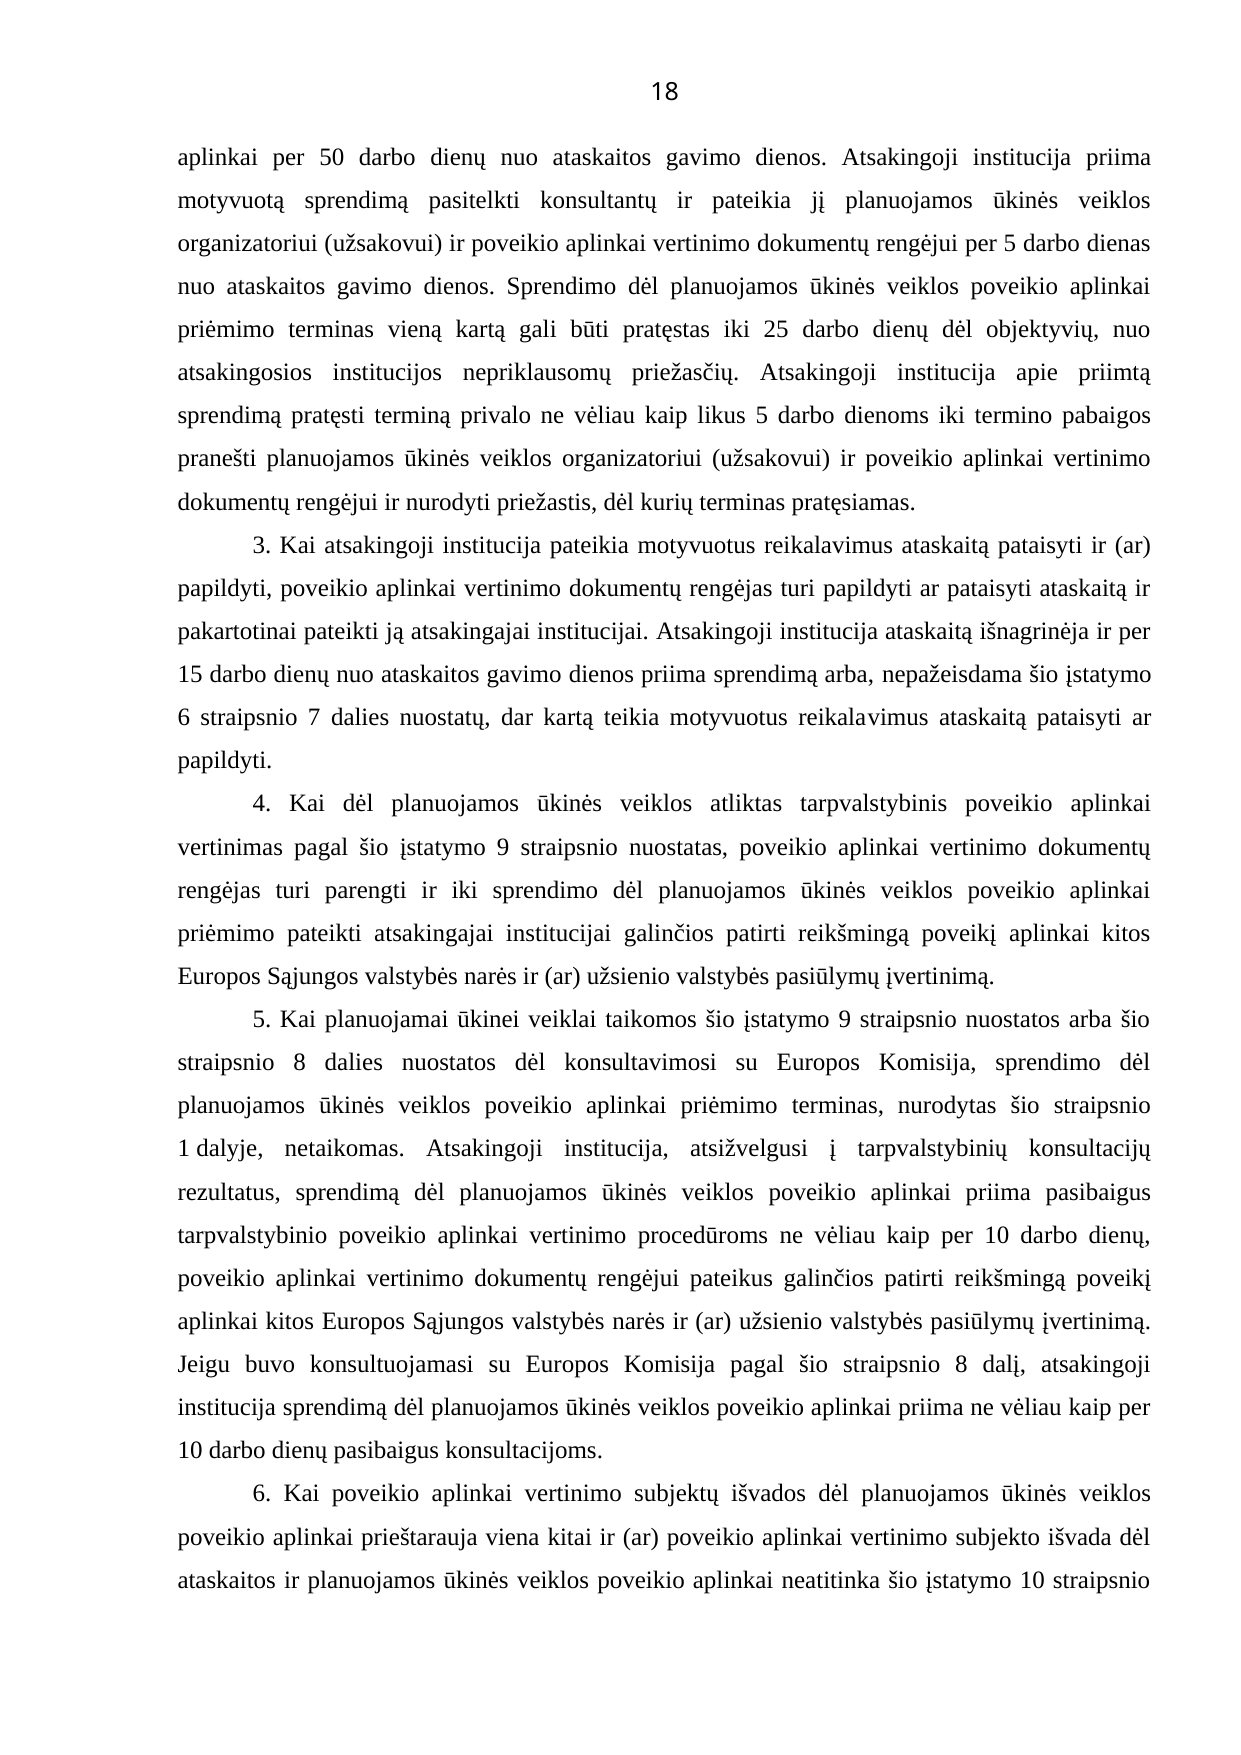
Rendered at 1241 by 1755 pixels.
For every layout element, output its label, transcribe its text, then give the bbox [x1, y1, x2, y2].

text 3. Kai atsakingoji institucija pateikia motyvuotus reikalavimus ataskaitą pataisyti ir (ar) papildyti, poveikio aplinkai vertinimo dokumentų rengėjas turi papildyti ar pataisyti ataskaitą ir pakartotinai pateikti ją atsakingajai institucijai. Atsakingoji institucija ataskaitą išnagrinėja ir per 15 darbo dienų nuo ataskaitos gavimo dienos priima sprendimą arba, nepažeisdama šio įstatymo 6 straipsnio 7 dalies nuostatų, dar kartą teikia motyvuotus reikalavimus ataskaitą pataisyti ar papildyti. [177, 530, 1152, 774]
text 5. Kai planuojamai ūkinei veiklai taikomos šio įstatymo 9 straipsnio nuostatos arba šio straipsnio 8 dalies nuostatos dėl konsultavimosi su Europos Komisija, sprendimo dėl planuojamos ūkinės veiklos poveikio aplinkai priėmimo terminas, nurodytas šio straipsnio 1 dalyje, netaikomas. Atsakingoji institucija, atsižvelgusi į tarpvalstybinių konsultacijų rezultatus, sprendimą dėl planuojamos ūkinės veiklos poveikio aplinkai priima pasibaigus tarpvalstybinio poveikio aplinkai vertinimo procedūroms ne vėliau kaip per 10 darbo dienų, poveikio aplinkai vertinimo dokumentų rengėjui pateikus galinčios patirti reikšmingą poveikį aplinkai kitos Europos Sąjungos valstybės narės ir (ar) užsienio valstybės pasiūlymų įvertinimą. Jeigu buvo konsultuojamasi su Europos Komisija pagal šio straipsnio 8 dalį, atsakingoji institucija sprendimą dėl planuojamos ūkinės veiklos poveikio aplinkai priima ne vėliau kaip per 10 darbo dienų pasibaigus konsultacijoms. [177, 1004, 1152, 1464]
text 4. Kai dėl planuojamos ūkinės veiklos atliktas tarpvalstybinis poveikio aplinkai vertinimas pagal šio įstatymo 9 straipsnio nuostatas, poveikio aplinkai vertinimo dokumentų rengėjas turi parengti ir iki sprendimo dėl planuojamos ūkinės veiklos poveikio aplinkai priėmimo pateikti atsakingajai institucijai galinčios patirti reikšmingą poveikį aplinkai kitos Europos Sąjungos valstybės narės ir (ar) užsienio valstybės pasiūlymų įvertinimą. [177, 788, 1152, 990]
text 6. Kai poveikio aplinkai vertinimo subjektų išvados dėl planuojamos ūkinės veiklos poveikio aplinkai prieštarauja viena kitai ir (ar) poveikio aplinkai vertinimo subjekto išvada dėl ataskaitos ir planuojamos ūkinės veiklos poveikio aplinkai neatitinka šio įstatymo 10 straipsnio [177, 1478, 1152, 1593]
text aplinkai per 50 darbo dienų nuo ataskaitos gavimo dienos. Atsakingoji institucija priima motyvuotą sprendimą pasitelkti konsultantų ir pateikia jį planuojamos ūkinės veiklos organizatoriui (užsakovui) ir poveikio aplinkai vertinimo dokumentų rengėjui per 5 darbo dienas nuo ataskaitos gavimo dienos. Sprendimo dėl planuojamos ūkinės veiklos poveikio aplinkai priėmimo terminas vieną kartą gali būti pratęstas iki 25 darbo dienų dėl objektyvių, nuo atsakingosios institucijos nepriklausomų priežasčių. Atsakingoji institucija apie priimtą sprendimą pratęsti terminą privalo ne vėliau kaip likus 5 darbo dienoms iki termino pabaigos pranešti planuojamos ūkinės veiklos organizatoriui (užsakovui) ir poveikio aplinkai vertinimo dokumentų rengėjui ir nurodyti priežastis, dėl kurių terminas pratęsiamas. [177, 142, 1152, 515]
